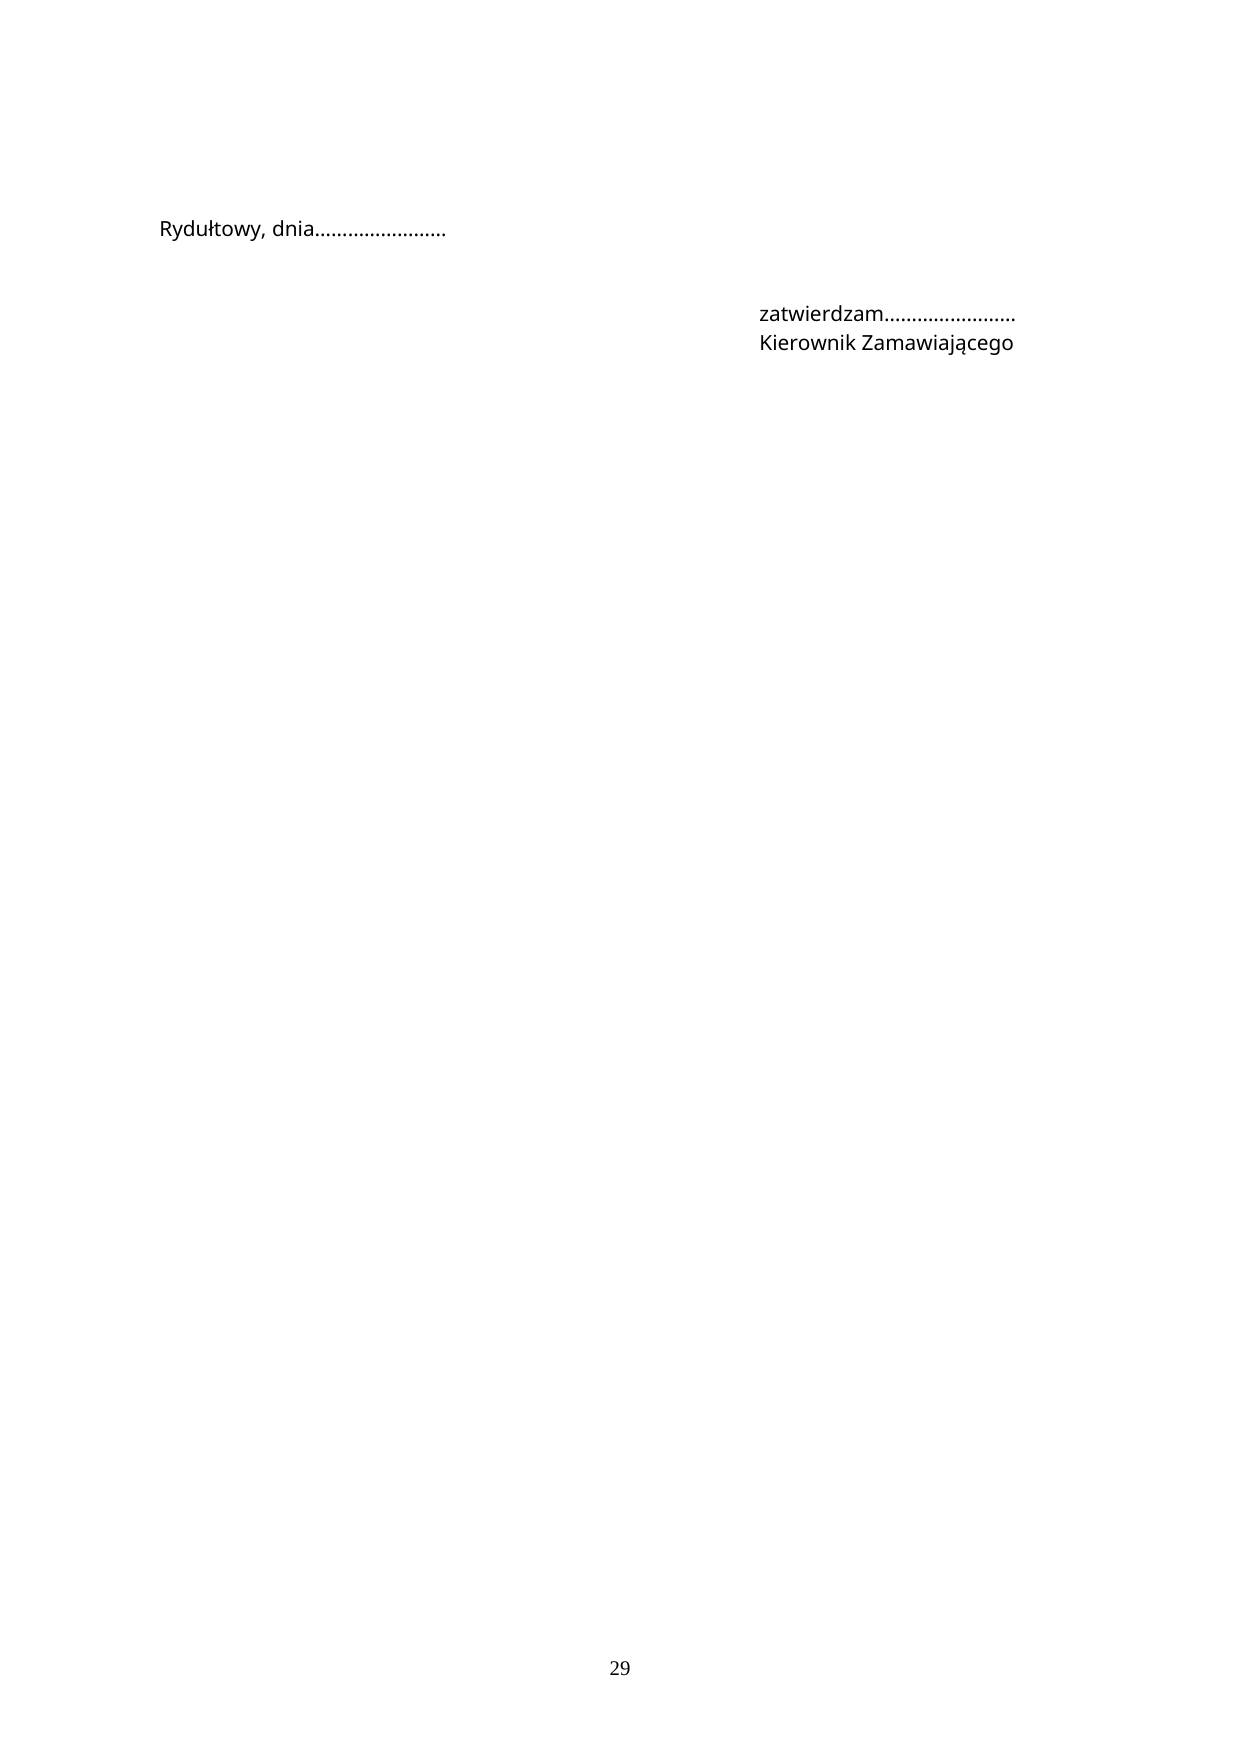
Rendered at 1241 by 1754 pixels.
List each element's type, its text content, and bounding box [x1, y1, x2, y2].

text Kierownik Zamawiającego [159, 328, 1092, 356]
text zatwierdzam…………………… [159, 271, 1092, 328]
text Rydułtowy, dnia…………………… [159, 214, 1092, 242]
